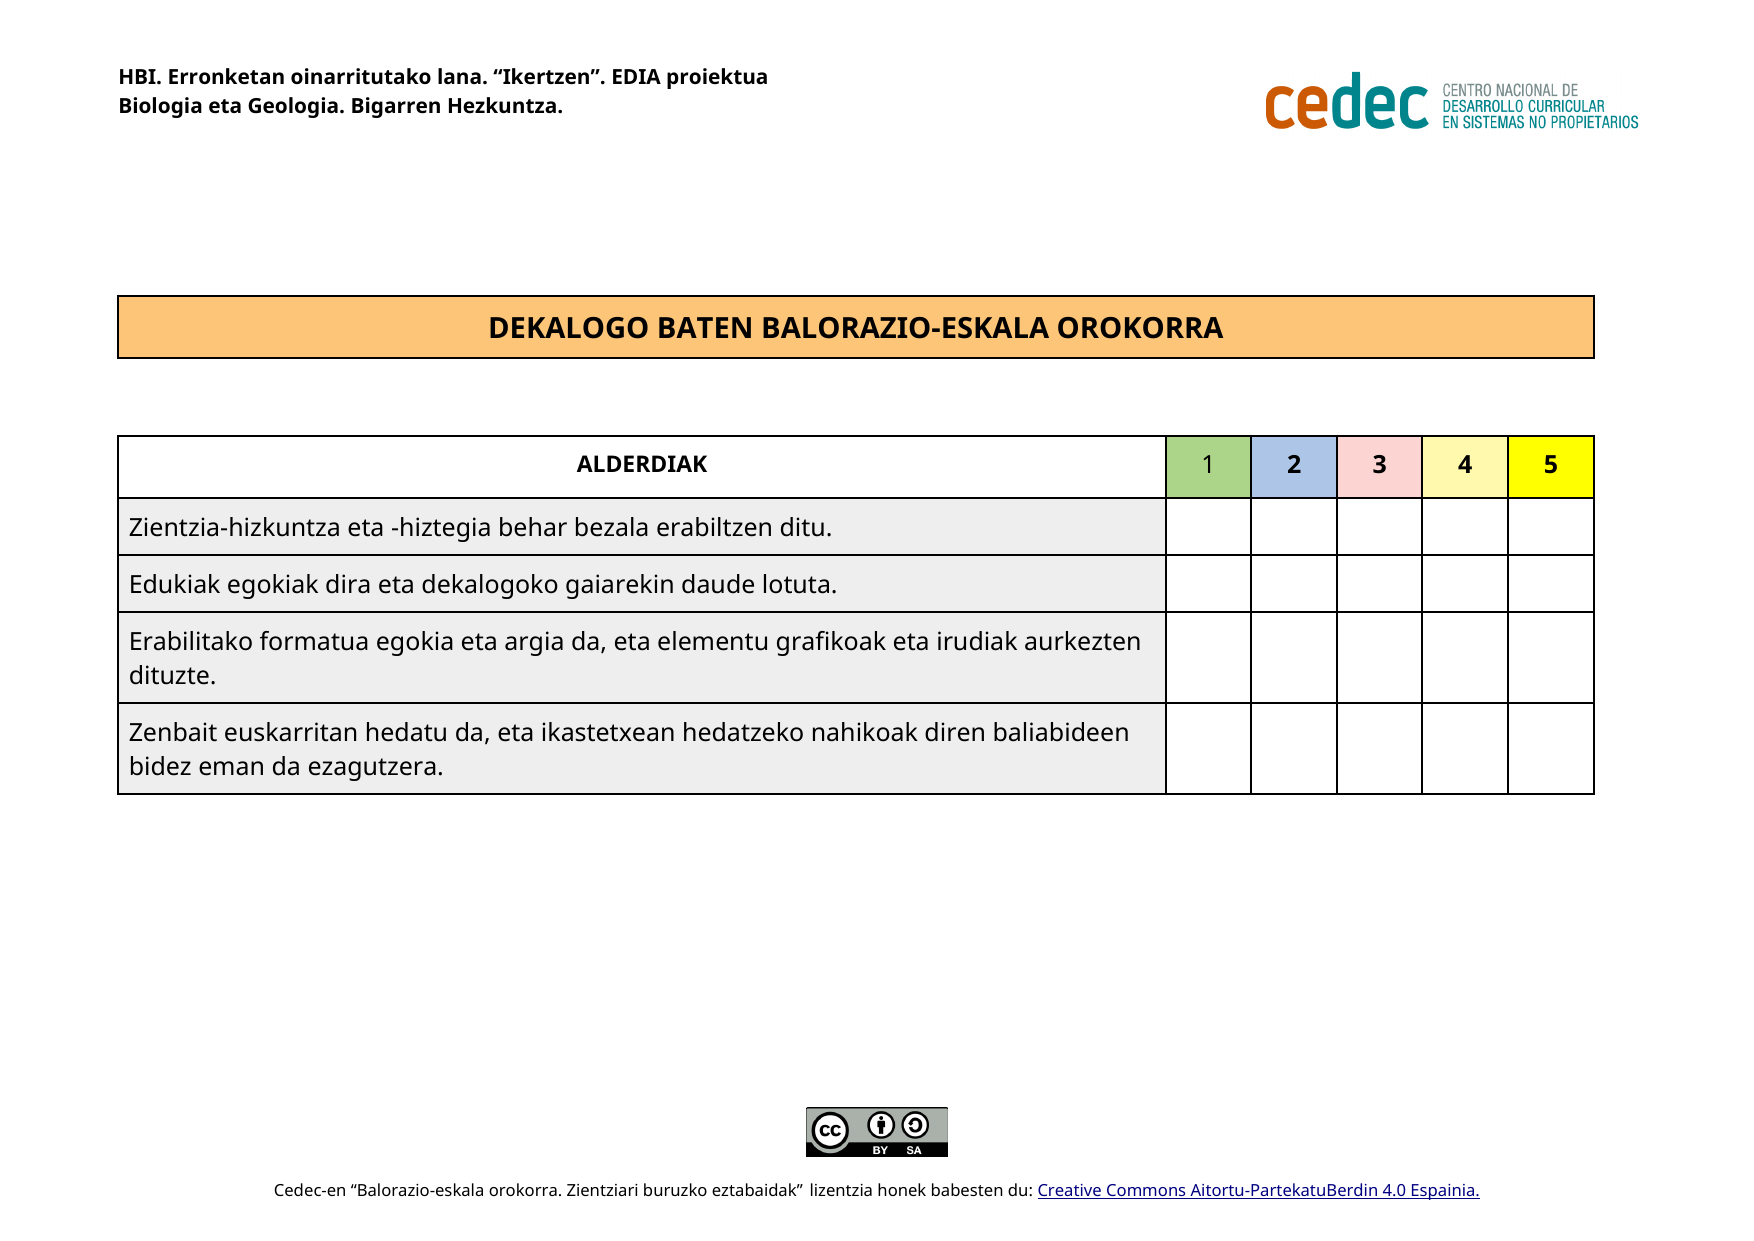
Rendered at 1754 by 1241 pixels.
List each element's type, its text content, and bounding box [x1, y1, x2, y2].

table_cell [1167, 556, 1250, 611]
table_cell [1252, 499, 1336, 554]
table_cell [1423, 556, 1507, 611]
table_cell [1509, 613, 1593, 702]
table_cell [1338, 499, 1421, 554]
table_cell [1167, 613, 1250, 702]
table_cell [1252, 556, 1336, 611]
table_cell [1509, 499, 1593, 554]
table_cell [1338, 704, 1421, 793]
table_cell Edukiak egokiak dira eta dekalogoko gaiarekin daude lotuta. [119, 556, 1165, 611]
table_cell [1423, 499, 1507, 554]
table_cell [1252, 613, 1336, 702]
table_header 3 [1338, 437, 1421, 497]
table_header 1 [1167, 437, 1250, 497]
table_header 2 [1252, 437, 1336, 497]
table_cell Zenbait euskarritan hedatu da, eta ikastetxean hedatzeko nahikoak diren baliabideen bidez eman da ezagutzera. [119, 704, 1165, 793]
table_cell [1509, 556, 1593, 611]
table_cell [1167, 499, 1250, 554]
table_cell [1423, 613, 1507, 702]
table_header 4 [1423, 437, 1507, 497]
table_cell [1423, 704, 1507, 793]
table_cell [1252, 704, 1336, 793]
table_header DEKALOGO BATEN BALORAZIO-ESKALA OROKORRA [119, 297, 1593, 357]
table_cell [1167, 704, 1250, 793]
table_cell Zientzia-hizkuntza eta -hiztegia behar bezala erabiltzen ditu. [119, 499, 1165, 554]
table_cell [1338, 613, 1421, 702]
table_cell [1509, 704, 1593, 793]
table_cell Erabilitako formatua egokia eta argia da, eta elementu grafikoak eta irudiak aurkezten dituzte. [119, 613, 1165, 702]
table_header ALDERDIAK [119, 437, 1165, 497]
table_cell [1338, 556, 1421, 611]
table_header 5 [1509, 437, 1593, 497]
